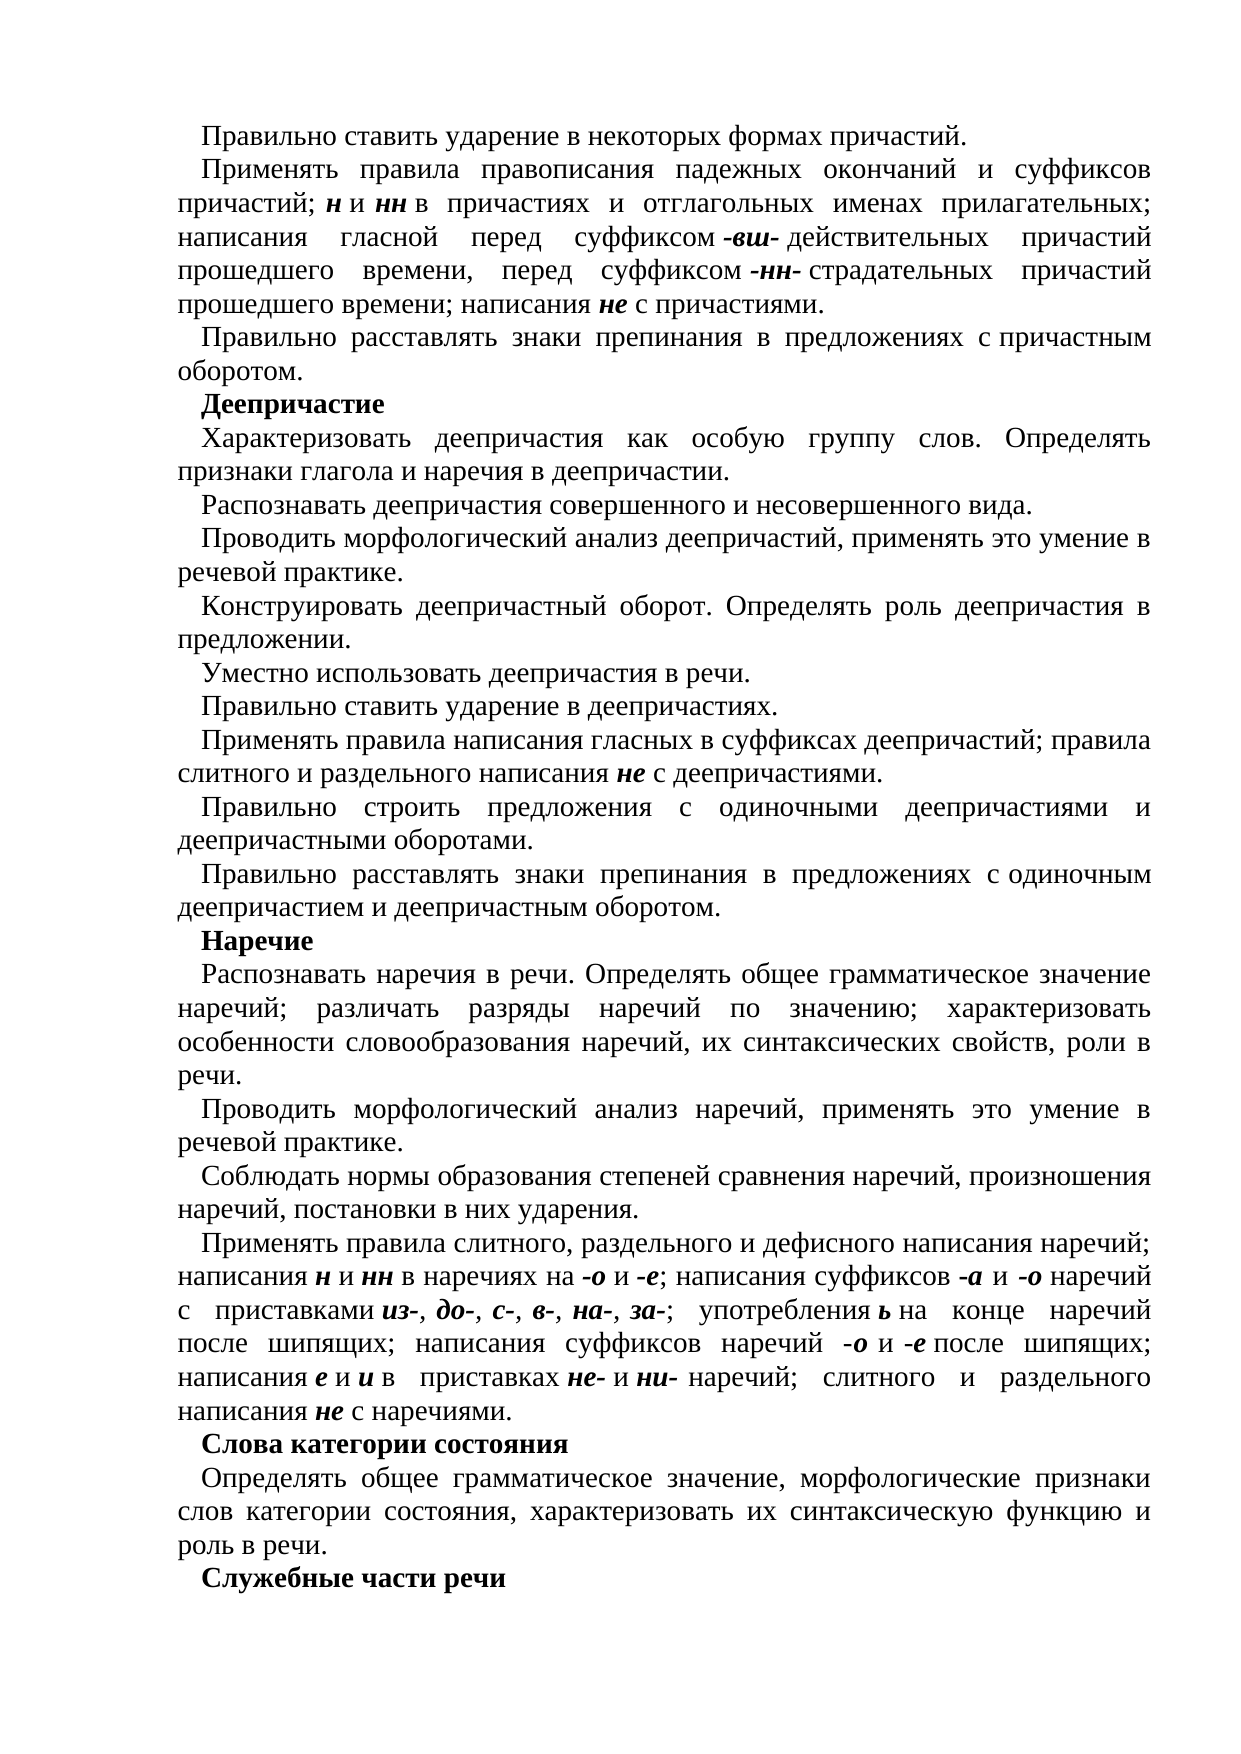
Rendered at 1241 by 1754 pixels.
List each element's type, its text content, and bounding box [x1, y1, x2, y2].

text Распознавать наречия в речи. Определять общее грамматическое значение наречий; различать разряды наречий по значению; характеризовать особенности словообразования наречий, их синтаксических свойств, роли в речи. [177, 957, 1152, 1091]
text Проводить морфологический анализ деепричастий, применять это умение в речевой практике. [177, 521, 1152, 588]
text Конструировать деепричастный оборот. Определять роль деепричастия в предложении. [177, 588, 1152, 655]
text Правильно расставлять знаки препинания в предложениях с причастным оборотом. [177, 319, 1152, 386]
text Деепричастие [177, 386, 1152, 420]
text Применять правила слитного, раздельного и дефисного написания наречий; написания н и нн в наречиях на -о и -е; написания суффиксов -а и -о наречий с приставками из-, до-, с-, в-, на-, за-; употребления ь на конце наречий после шипящих; написания суффиксов наречий -о и -е после шипящих; написания е и и в приставках не- и ни- наречий; слитного и раздельного написания не с наречиями. [177, 1225, 1152, 1426]
text Правильно ставить ударение в некоторых формах причастий. [177, 118, 1152, 152]
text Наречие [177, 923, 1152, 957]
text Распознавать деепричастия совершенного и несовершенного вида. [177, 487, 1152, 521]
text Проводить морфологический анализ наречий, применять это умение в речевой практике. [177, 1091, 1152, 1158]
text Служебные части речи [177, 1560, 1152, 1594]
text Правильно расставлять знаки препинания в предложениях с одиночным деепричастием и деепричастным оборотом. [177, 856, 1152, 923]
text Применять правила правописания падежных окончаний и суффиксов причастий; н и нн в причастиях и отглагольных именах прилагательных; написания гласной перед суффиксом -вш- действительных причастий прошедшего времени, перед суффиксом -нн- страдательных причастий прошедшего времени; написания не с причастиями. [177, 152, 1152, 319]
text Определять общее грамматическое значение, морфологические признаки слов категории состояния, характеризовать их синтаксическую функцию и роль в речи. [177, 1460, 1152, 1560]
text Характеризовать деепричастия как особую группу слов. Определять признаки глагола и наречия в деепричастии. [177, 420, 1152, 487]
text Слова категории состояния [177, 1426, 1152, 1460]
text Соблюдать нормы образования степеней сравнения наречий, произношения наречий, постановки в них ударения. [177, 1158, 1152, 1225]
text Правильно строить предложения с одиночными деепричастиями и деепричастными оборотами. [177, 789, 1152, 856]
text Правильно ставить ударение в деепричастиях. [177, 688, 1152, 722]
text Уместно использовать деепричастия в речи. [177, 655, 1152, 688]
text Применять правила написания гласных в суффиксах деепричастий; правила слитного и раздельного написания не с деепричастиями. [177, 722, 1152, 789]
